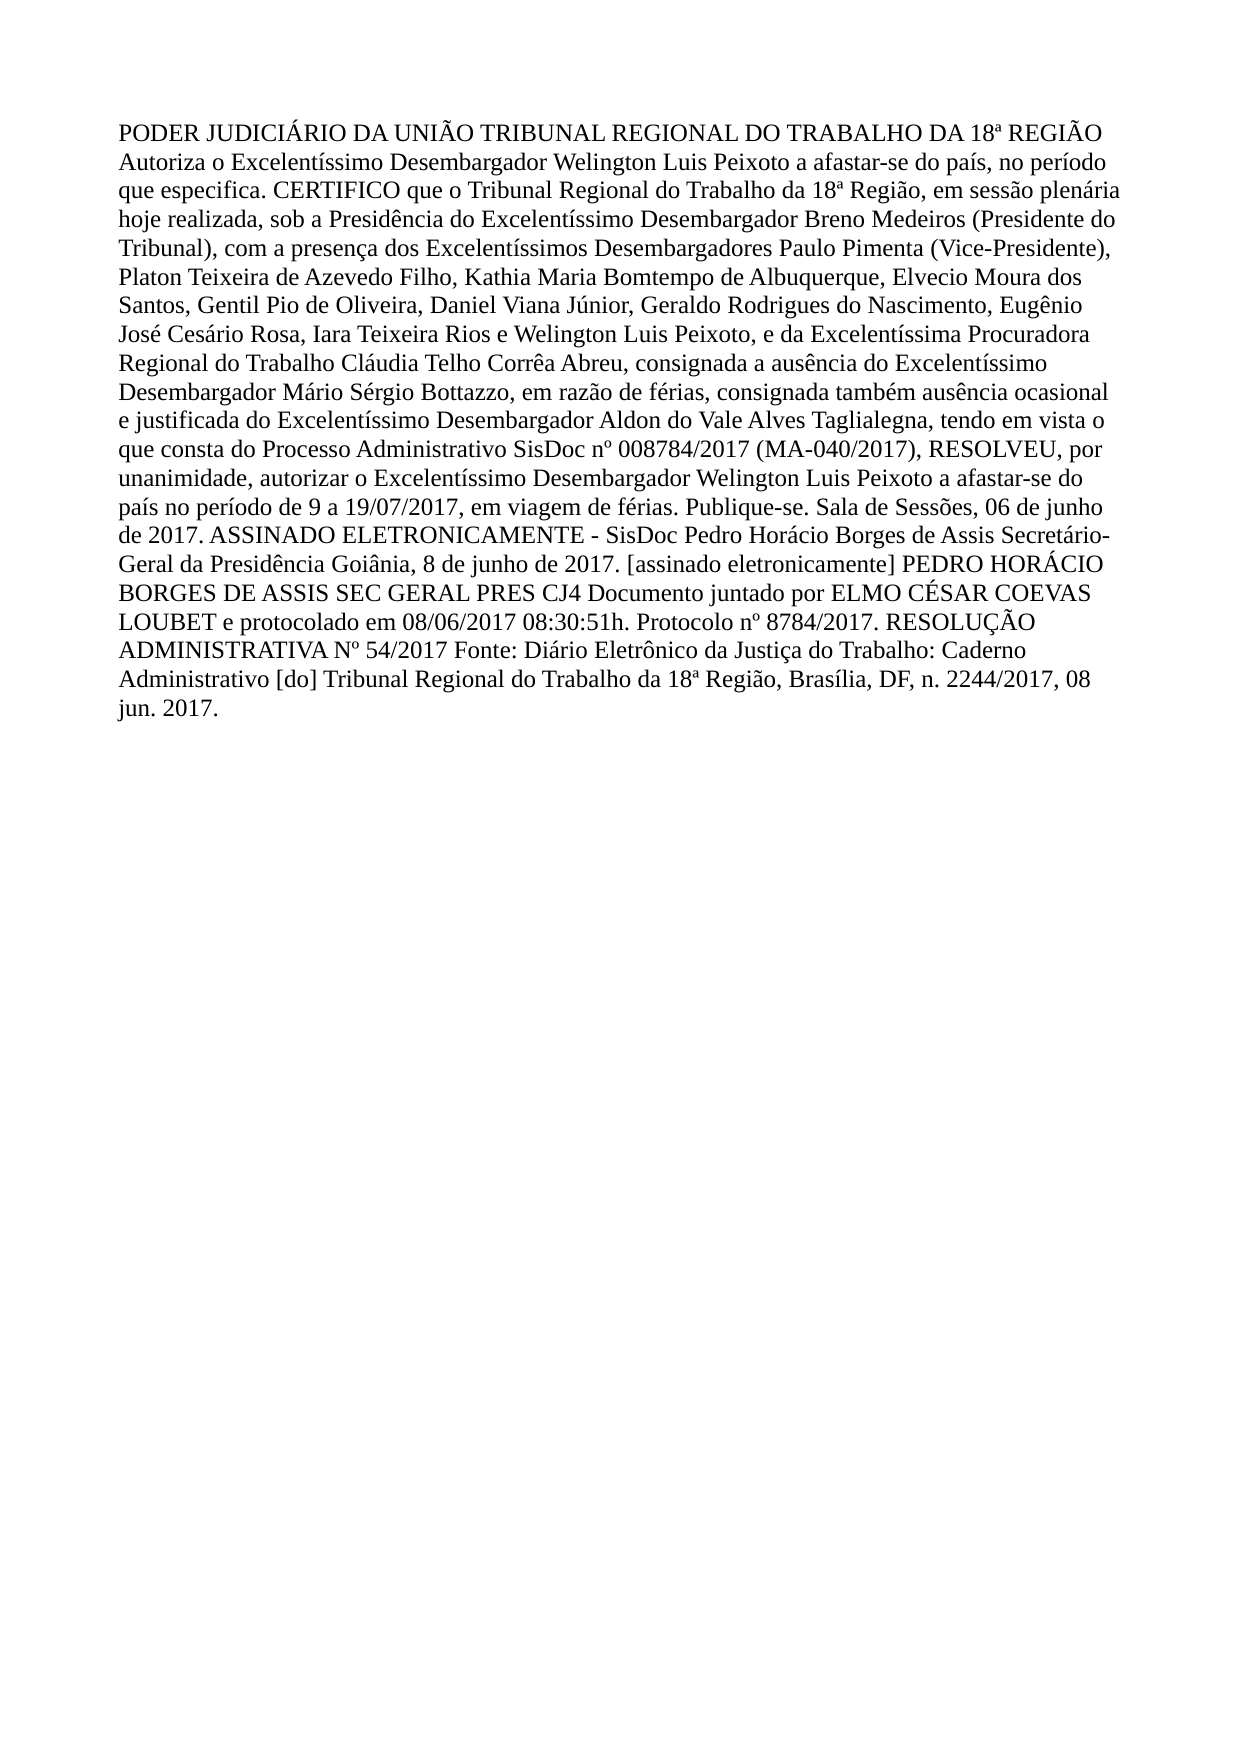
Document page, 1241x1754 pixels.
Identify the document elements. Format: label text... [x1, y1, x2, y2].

text PODER JUDICIÁRIO DA UNIÃO TRIBUNAL REGIONAL DO TRABALHO DA 18ª REGIÃO Autoriza o Excelentíssimo Desembargador Welington Luis Peixoto a afastar-se do país, no período que especifica. CERTIFICO que o Tribunal Regional do Trabalho da 18ª Região, em sessão plenária hoje realizada, sob a Presidência do Excelentíssimo Desembargador Breno Medeiros (Presidente do Tribunal), com a presença dos Excelentíssimos Desembargadores Paulo Pimenta (Vice-Presidente), Platon Teixeira de Azevedo Filho, Kathia Maria Bomtempo de Albuquerque, Elvecio Moura dos Santos, Gentil Pio de Oliveira, Daniel Viana Júnior, Geraldo Rodrigues do Nascimento, Eugênio José Cesário Rosa, Iara Teixeira Rios e Welington Luis Peixoto, e da Excelentíssima Procuradora Regional do Trabalho Cláudia Telho Corrêa Abreu, consignada a ausência do Excelentíssimo Desembargador Mário Sérgio Bottazzo, em razão de férias, consignada também ausência ocasional e justificada do Excelentíssimo Desembargador Aldon do Vale Alves Taglialegna, tendo em vista o que consta do Processo Administrativo SisDoc nº 008784/2017 (MA-040/2017), RESOLVEU, por unanimidade, autorizar o Excelentíssimo Desembargador Welington Luis Peixoto a afastar-se do país no período de 9 a 19/07/2017, em viagem de férias. Publique-se. Sala de Sessões, 06 de junho de 2017. ASSINADO ELETRONICAMENTE - SisDoc Pedro Horácio Borges de Assis Secretário-Geral da Presidência Goiânia, 8 de junho de 2017. [assinado eletronicamente] PEDRO HORÁCIO BORGES DE ASSIS SEC GERAL PRES CJ4 Documento juntado por ELMO CÉSAR COEVAS LOUBET e protocolado em 08/06/2017 08:30:51h. Protocolo nº 8784/2017. RESOLUÇÃO ADMINISTRATIVA Nº 54/2017 Fonte: Diário Eletrônico da Justiça do Trabalho: Caderno Administrativo [do] Tribunal Regional do Trabalho da 18ª Região, Brasília, DF, n. 2244/2017, 08 jun. 2017. [118, 118, 1122, 722]
